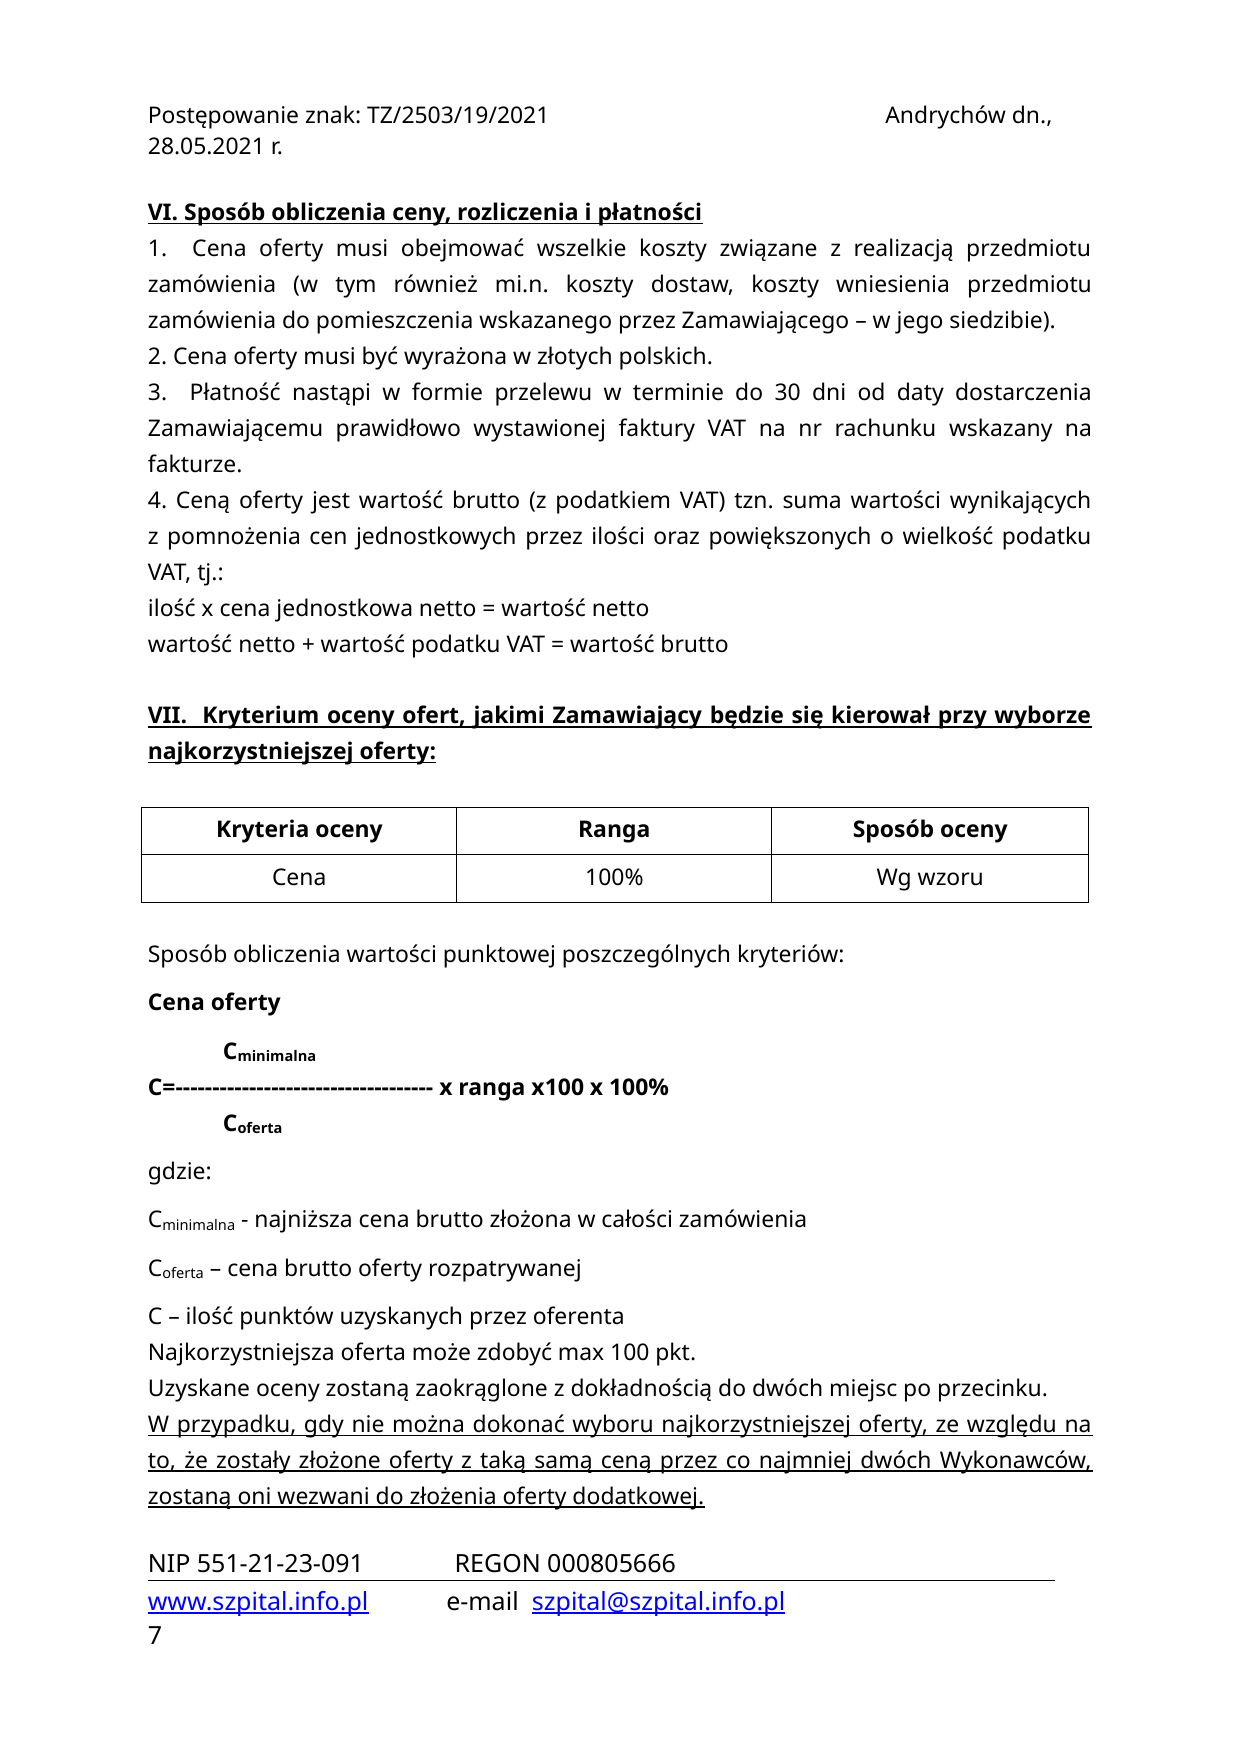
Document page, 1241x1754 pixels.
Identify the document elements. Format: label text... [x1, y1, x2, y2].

table_cell Wg wzoru [772, 855, 1088, 901]
table_cell 100% [457, 855, 771, 901]
text VI. Sposób obliczenia ceny, rozliczenia i płatności [148, 196, 1093, 227]
text Cena oferty [148, 986, 1093, 1017]
list zostaną oni wezwani do złożenia oferty dodatkowej. [148, 1472, 1093, 1511]
text Uzyskane oceny zostaną zaokrąglone z dokładnością do dwóch miejsc po przecinku. [148, 1372, 1093, 1403]
list W przypadku, gdy nie można dokonać wyboru najkorzystniejszej oferty, ze względu na [148, 1408, 1093, 1435]
text 2. Cena oferty musi być wyrażona w złotych polskich. [148, 340, 1093, 371]
text Cminimalna [223, 1035, 1093, 1066]
table_header Kryteria oceny [142, 808, 456, 854]
table_header Sposób oceny [772, 808, 1088, 854]
text VII. Kryterium oceny ofert, jakimi Zamawiający będzie się kierował przy wyborze najkorzystniejszej oferty: [148, 699, 1093, 767]
text 1. Cena oferty musi obejmować wszelkie koszty związane z realizacją przedmiotu zamówienia (w tym również mi.n. koszty dostaw, koszty wniesienia przedmiotu zamówienia do pomieszczenia wskazanego przez Zamawiającego – w jego siedzibie). [148, 232, 1093, 335]
text Najkorzystniejsza oferta może zdobyć max 100 pkt. [148, 1336, 1093, 1367]
text gdzie: [148, 1155, 1093, 1186]
text 4. Ceną oferty jest wartość brutto (z podatkiem VAT) tzn. suma wartości wynikających z pomnożenia cen jednostkowych przez ilości oraz powiększonych o wielkość podatku VAT, tj.: [148, 484, 1093, 587]
table_cell Cena [142, 855, 456, 901]
text Coferta [223, 1107, 1093, 1138]
list to, że zostały złożone oferty z taką samą ceną przez co najmniej dwóch Wykonawców, [148, 1436, 1093, 1470]
text C=----------------------------------- x ranga x100 x 100% [148, 1071, 1093, 1102]
table_header Ranga [457, 808, 771, 854]
text wartość netto + wartość podatku VAT = wartość brutto [148, 627, 1093, 659]
text Sposób obliczenia wartości punktowej poszczególnych kryteriów: [133, 938, 1093, 969]
text Cminimalna - najniższa cena brutto złożona w całości zamówienia [148, 1203, 1093, 1235]
text Coferta – cena brutto oferty rozpatrywanej [148, 1252, 1093, 1283]
text ilość x cena jednostkowa netto = wartość netto [148, 592, 1093, 623]
text C – ilość punktów uzyskanych przez oferenta [148, 1300, 1093, 1332]
text 3. Płatność nastąpi w formie przelewu w terminie do 30 dni od daty dostarczenia Zamawiającemu prawidłowo wystawionej faktury VAT na nr rachunku wskazany na fakturze. [148, 376, 1093, 479]
